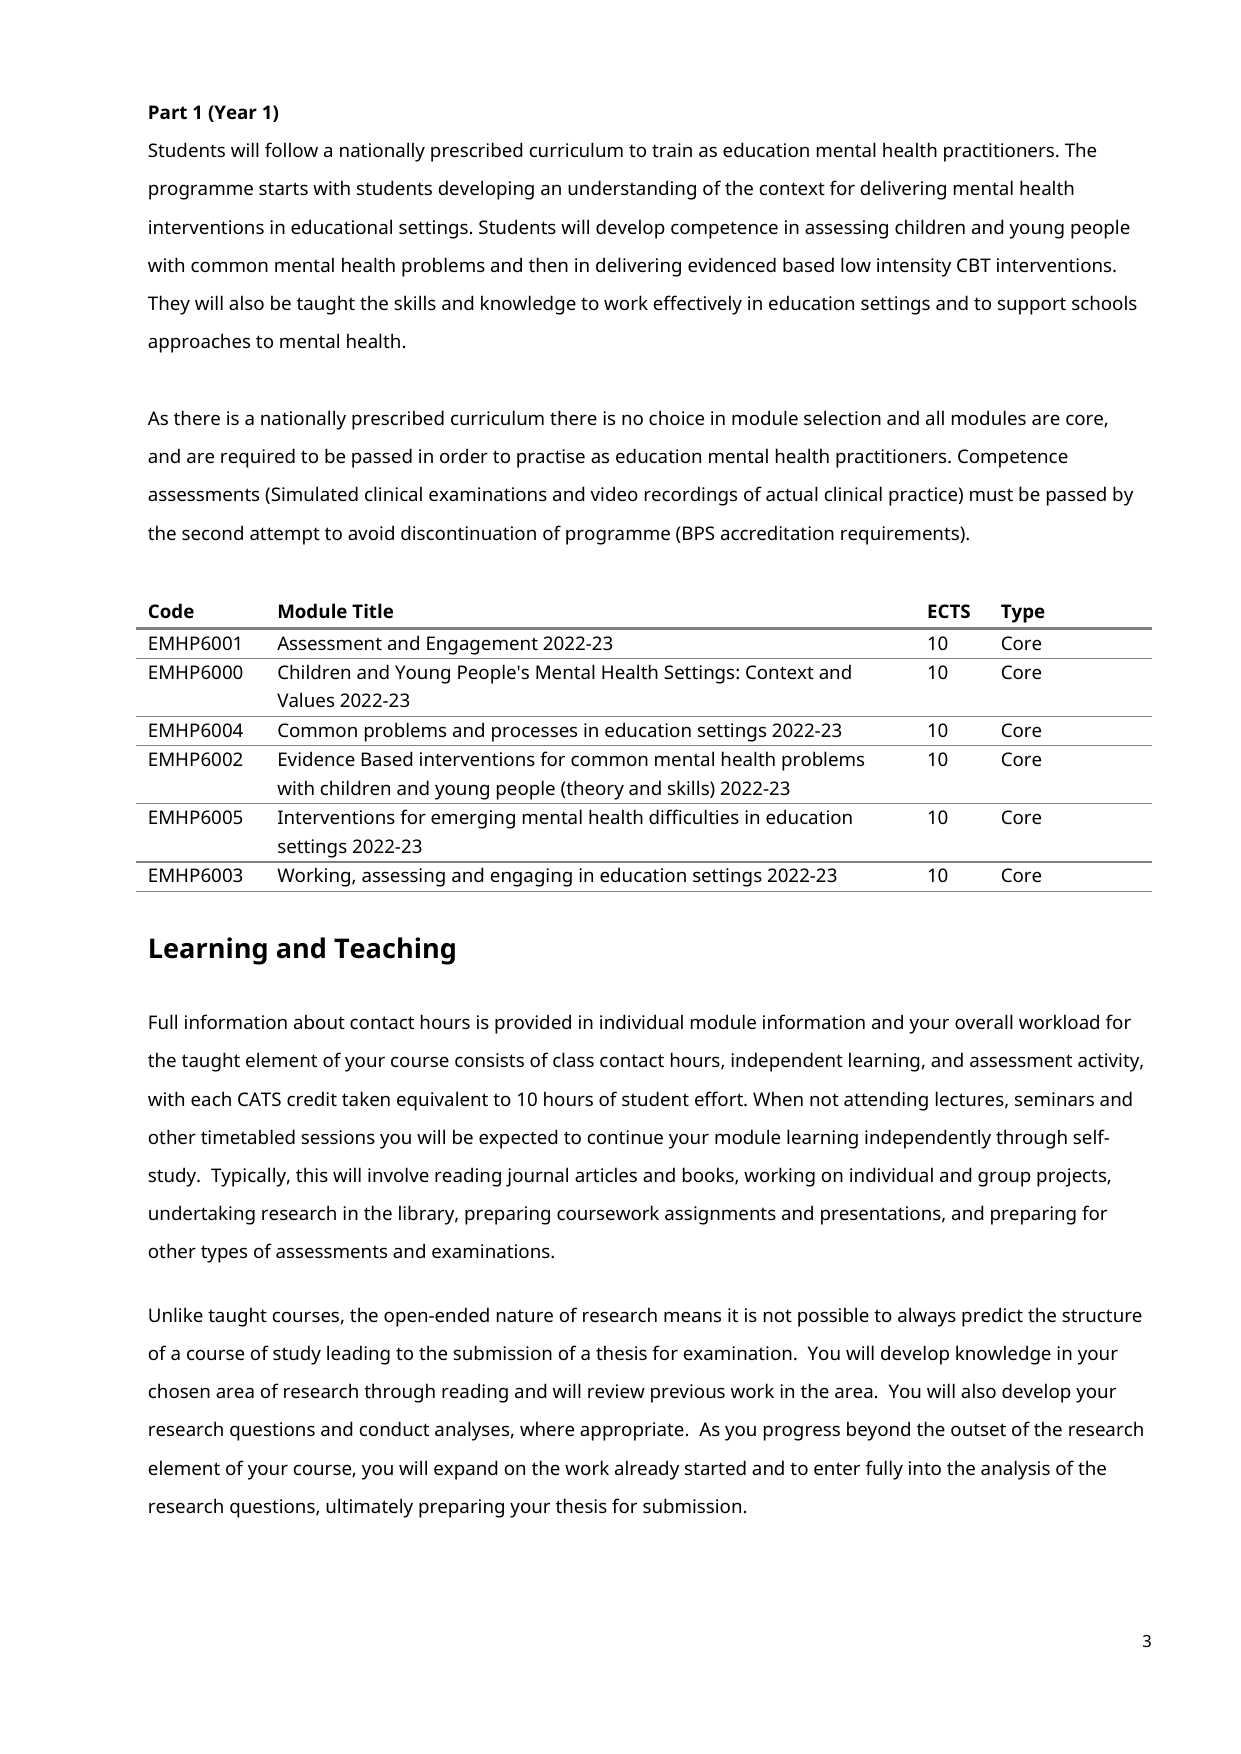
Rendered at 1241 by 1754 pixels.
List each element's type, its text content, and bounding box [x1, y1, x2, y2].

table_cell EMHP6004 [136, 717, 266, 745]
text Full information about contact hours is provided in individual module information and your overall workload for the taught element of your course consists of class contact hours, independent learning, and assessment activity, with each CATS credit taken equivalent to 10 hours of student effort. When not attending lectures, seminars and other timetabled sessions you will be expected to continue your module learning independently through self-study. Typically, this will involve reading journal articles and books, working on individual and group projects, undertaking research in the library, preparing coursework assignments and presentations, and preparing for other types of assessments and examinations. [148, 1009, 1152, 1264]
table_cell 10 [916, 717, 989, 745]
table_cell Assessment and Engagement 2022-23 [266, 630, 916, 658]
table_cell Core [989, 863, 1152, 891]
table_cell EMHP6003 [136, 863, 266, 891]
table_cell EMHP6002 [136, 746, 266, 803]
table_cell Core [989, 717, 1152, 745]
table_cell EMHP6000 [136, 659, 266, 716]
table_cell 10 [916, 630, 989, 658]
table_cell Children and Young People's Mental Health Settings: Context and Values 2022-23 [266, 659, 916, 716]
table_cell 10 [916, 746, 989, 803]
subtitle Learning and Teaching [148, 929, 1152, 966]
table_cell EMHP6001 [136, 630, 266, 658]
table_cell 10 [916, 863, 989, 891]
table_cell Core [989, 804, 1152, 861]
table_header Part 1 (Year 1) Students will follow a nationally prescribed curriculum to train as education mental health practitioners. The programme starts with students developing an understanding of the context for delivering mental health interventions in educational settings. Students will develop competence in assessing children and young people with common mental health problems and then in delivering evidenced based low intensity CBT interventions. They will also be taught the skills and knowledge to work effectively in education settings and to support schools approaches to mental health. As there is a nationally prescribed curriculum there is no choice in module selection and all modules are core, and are required to be passed in order to practise as education mental health practitioners. Competence assessments (Simulated clinical examinations and video recordings of actual clinical practice) must be passed by the second attempt to avoid discontinuation of programme (BPS accreditation requirements). [136, 99, 1152, 598]
text Unlike taught courses, the open-ended nature of research means it is not possible to always predict the structure of a course of study leading to the submission of a thesis for examination. You will develop knowledge in your chosen area of research through reading and will review previous work in the area. You will also develop your research questions and conduct analyses, where appropriate. As you progress beyond the outset of the research element of your course, you will expand on the work already started and to enter fully into the analysis of the research questions, ultimately preparing your thesis for submission. [148, 1302, 1152, 1519]
table_cell Evidence Based interventions for common mental health problems with children and young people (theory and skills) 2022-23 [266, 746, 916, 803]
table_cell Module Title [266, 599, 916, 627]
table_cell ECTS [916, 599, 989, 627]
table_cell Core [989, 746, 1152, 803]
table_cell Common problems and processes in education settings 2022-23 [266, 717, 916, 745]
table_cell 10 [916, 659, 989, 716]
table_cell Core [989, 659, 1152, 716]
table_cell Core [989, 630, 1152, 658]
table_cell 10 [916, 804, 989, 861]
table_cell Interventions for emerging mental health difficulties in education settings 2022-23 [266, 804, 916, 861]
table_cell Code [136, 599, 266, 627]
table_cell EMHP6005 [136, 804, 266, 861]
table_cell Type [989, 599, 1152, 627]
table_cell Working, assessing and engaging in education settings 2022-23 [266, 863, 916, 891]
